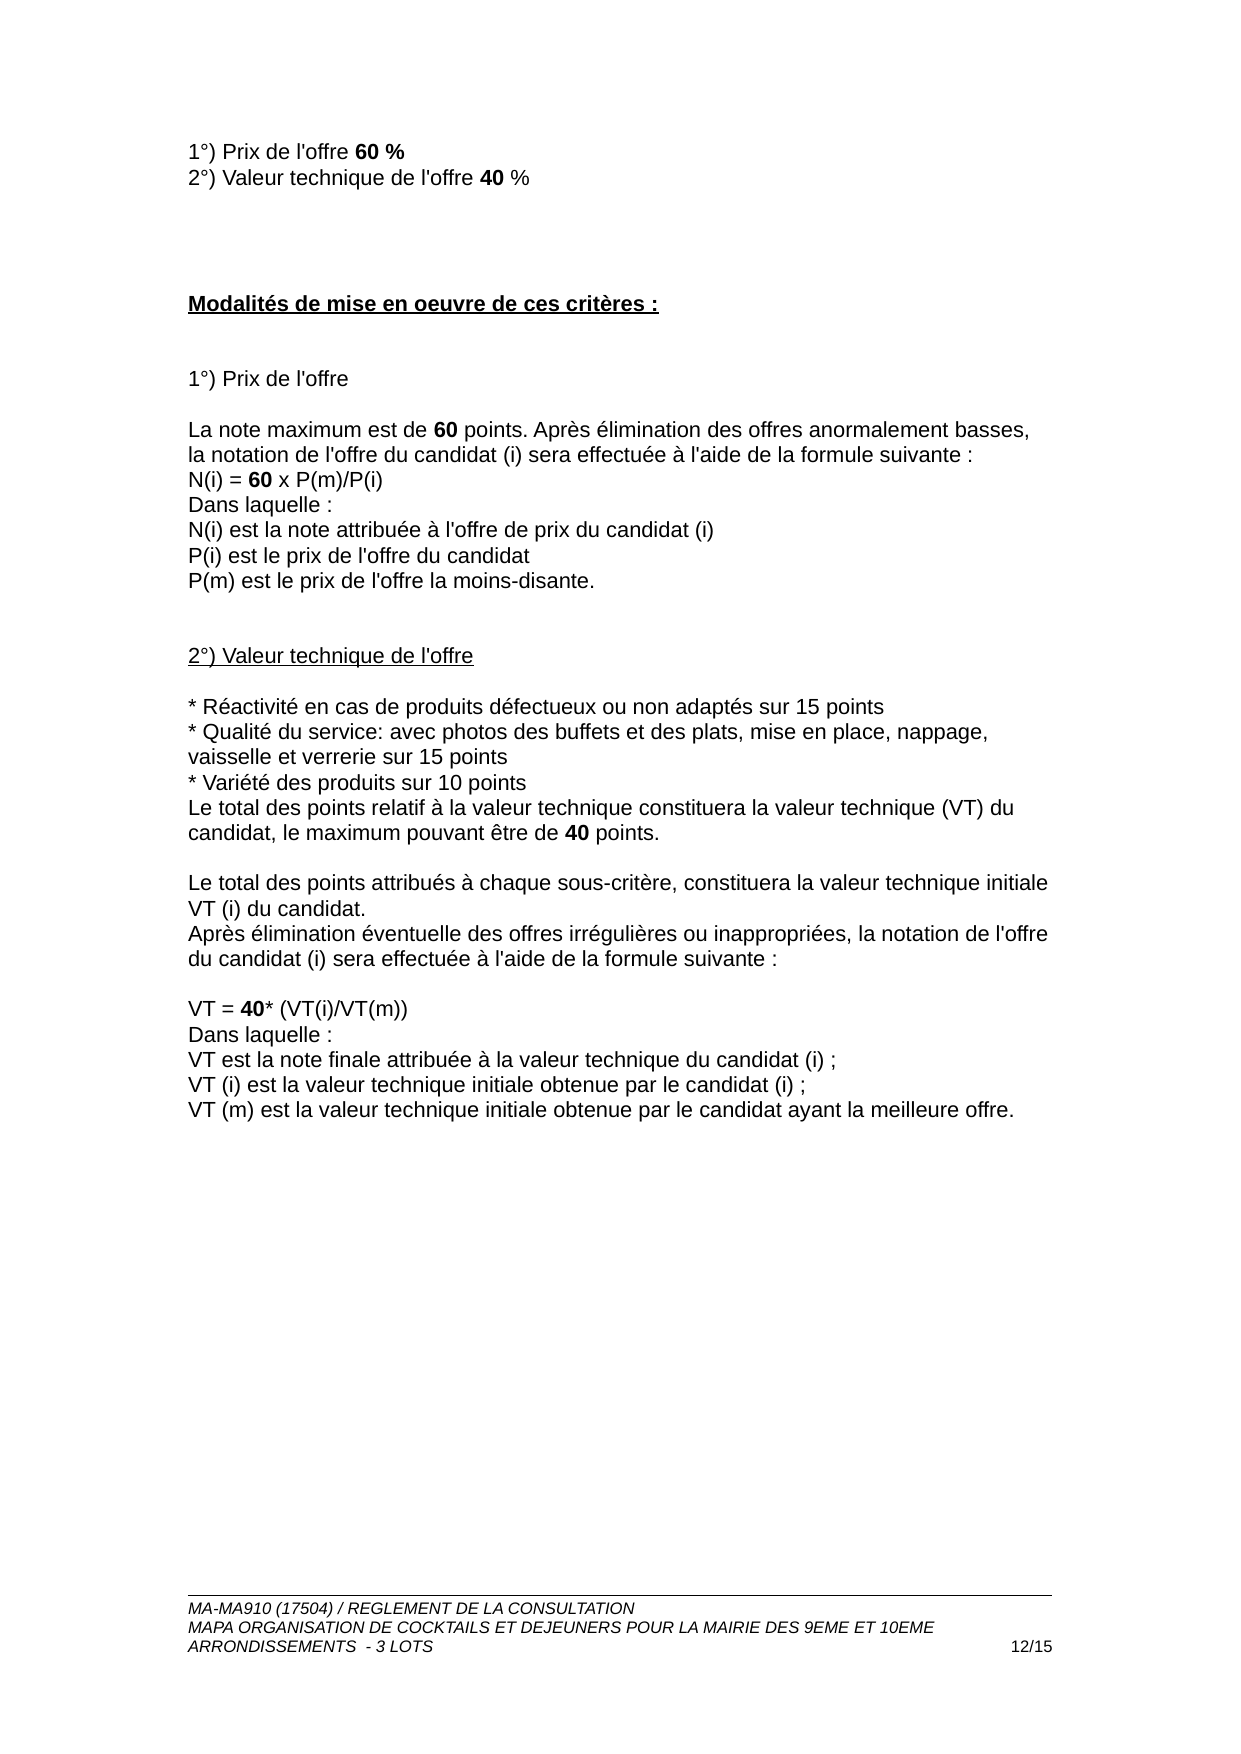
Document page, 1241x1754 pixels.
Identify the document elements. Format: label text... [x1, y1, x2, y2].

text Dans laquelle : [188, 492, 1052, 517]
text VT est la note finale attribuée à la valeur technique du candidat (i) ; [188, 1047, 1052, 1072]
text * Qualité du service: avec photos des buffets et des plats, mise en place, nappage, vaisselle et verrerie sur 15 points [188, 719, 1052, 769]
text 1°) Prix de l'offre 60 % [188, 139, 1052, 164]
text * Variété des produits sur 10 points [188, 769, 1052, 794]
text Modalités de mise en oeuvre de ces critères : [188, 290, 1052, 316]
text 2°) Valeur technique de l'offre 40 % [188, 164, 1052, 189]
text La note maximum est de 60 points. Après élimination des offres anormalement basses, la notation de l'offre du candidat (i) sera effectuée à l'aide de la formule suivante : [188, 416, 1052, 467]
text Le total des points attribués à chaque sous-critère, constituera la valeur technique initiale VT (i) du candidat. [188, 870, 1052, 921]
text Après élimination éventuelle des offres irrégulières ou inappropriées, la notation de l'offre du candidat (i) sera effectuée à l'aide de la formule suivante : [188, 921, 1052, 971]
text * Réactivité en cas de produits défectueux ou non adaptés sur 15 points [188, 694, 1052, 719]
text VT = 40* (VT(i)/VT(m)) [188, 996, 1052, 1021]
text P(i) est le prix de l'offre du candidat [188, 542, 1052, 568]
text 1°) Prix de l'offre [188, 366, 1052, 391]
text 2°) Valeur technique de l'offre [188, 643, 1052, 668]
text N(i) = 60 x P(m)/P(i) [188, 467, 1052, 492]
text VT (m) est la valeur technique initiale obtenue par le candidat ayant la meilleure offre. [188, 1097, 1052, 1122]
text N(i) est la note attribuée à l'offre de prix du candidat (i) [188, 517, 1052, 542]
text Dans laquelle : [188, 1021, 1052, 1047]
text Le total des points relatif à la valeur technique constituera la valeur technique (VT) du candidat, le maximum pouvant être de 40 points. [188, 794, 1052, 845]
text VT (i) est la valeur technique initiale obtenue par le candidat (i) ; [188, 1072, 1052, 1097]
text P(m) est le prix de l'offre la moins-disante. [188, 568, 1052, 593]
